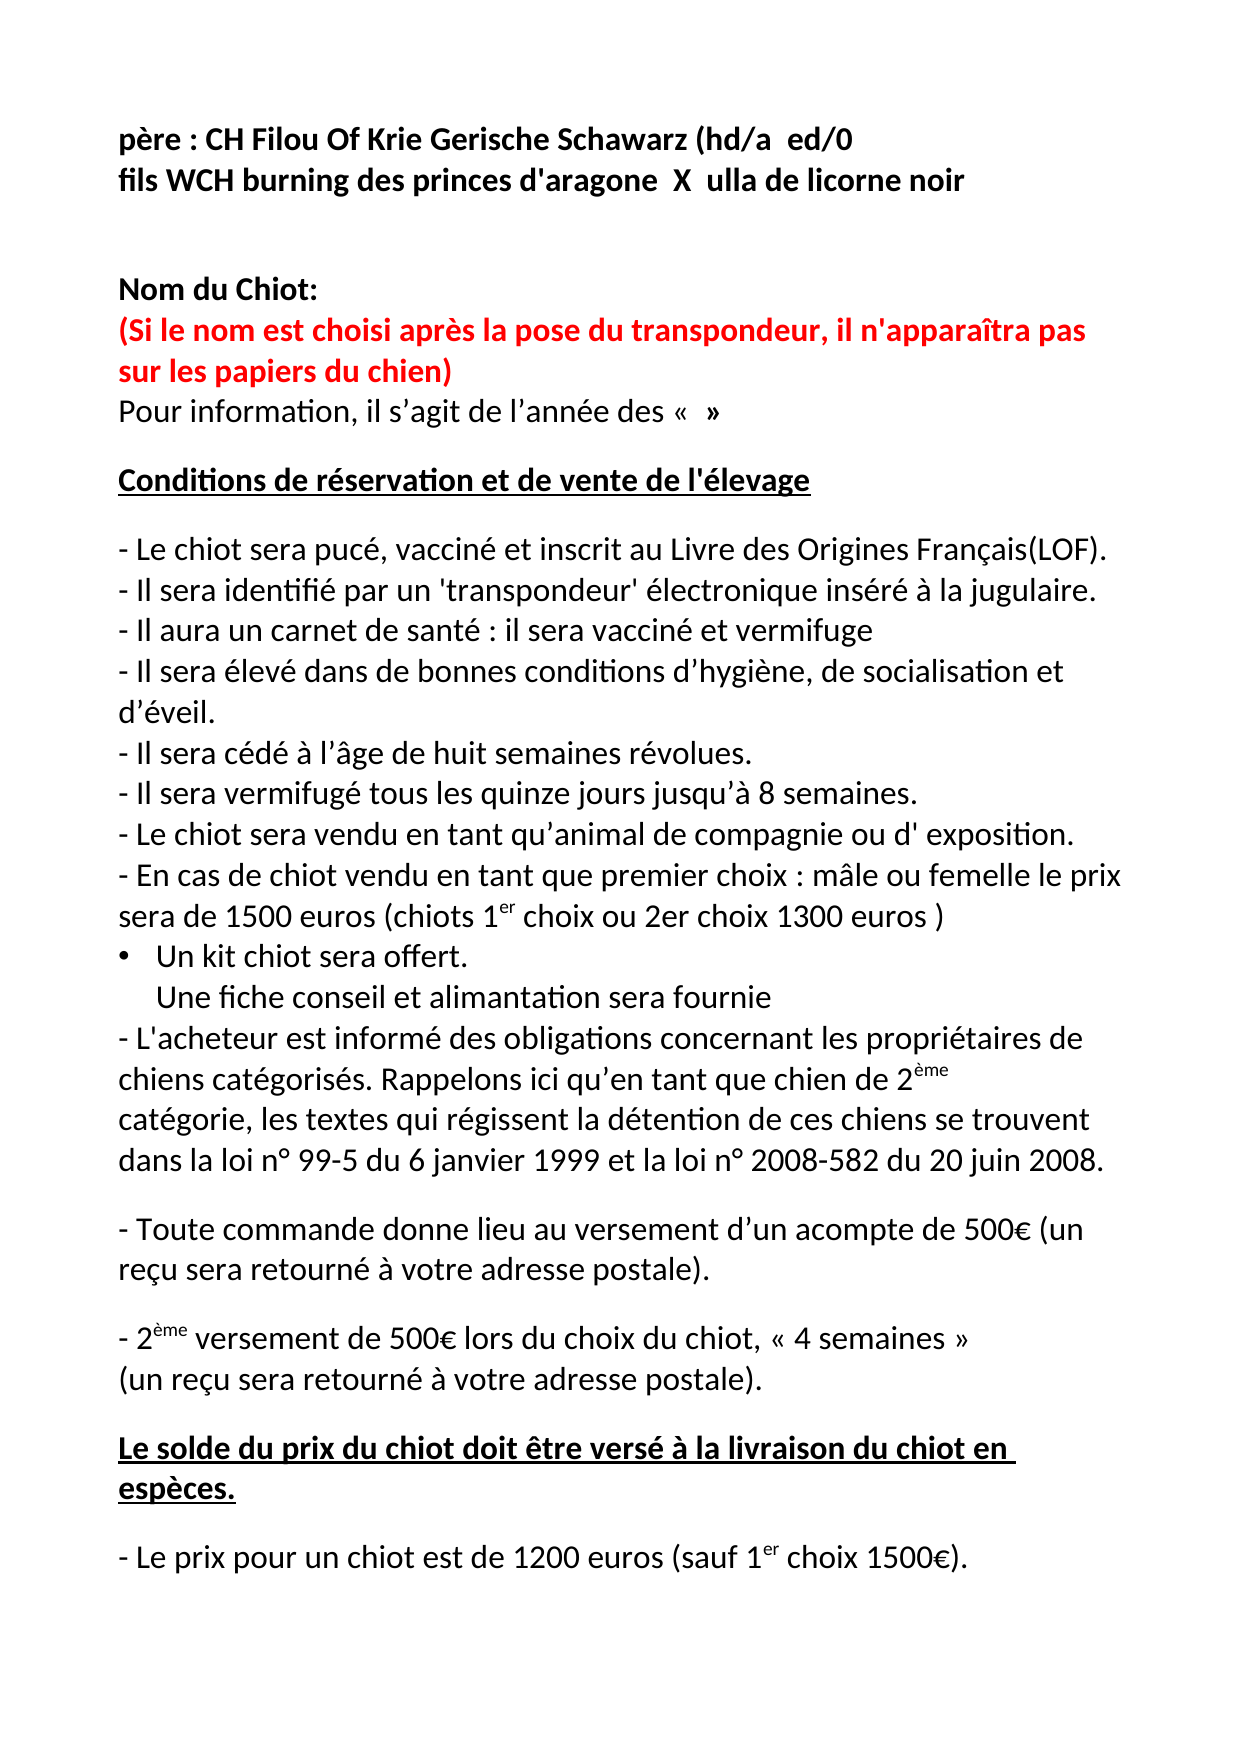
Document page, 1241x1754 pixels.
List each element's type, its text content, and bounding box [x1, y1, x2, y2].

text Nom du Chiot: [118, 268, 1122, 309]
text (un reçu sera retourné à votre adresse postale). [118, 1358, 1122, 1399]
text - En cas de chiot vendu en tant que premier choix : mâle ou femelle le prix sera de 1500 euros (chiots 1er choix ou 2er choix 1300 euros ) [118, 854, 1122, 935]
text - L'acheteur est informé des obligations concernant les propriétaires de chiens catégorisés. Rappelons ici qu’en tant que chien de 2ème [118, 1017, 1122, 1098]
text - Il sera élevé dans de bonnes conditions d’hygiène, de socialisation et d’éveil. [118, 650, 1122, 732]
text fils WCH burning des princes d'aragone X ulla de licorne noir [118, 159, 1122, 199]
text - Toute commande donne lieu au versement d’un acompte de 500€ (un reçu sera retourné à votre adresse postale). [118, 1208, 1122, 1289]
text - 2ème versement de 500€ lors du choix du chiot, « 4 semaines » [118, 1317, 1122, 1358]
text - Le chiot sera vendu en tant qu’animal de compagnie ou d' exposition. [118, 813, 1122, 854]
text père : CH Filou Of Krie Gerische Schawarz (hd/a ed/0 [118, 118, 1122, 159]
text - Le prix pour un chiot est de 1200 euros (sauf 1er choix 1500€). [118, 1536, 1122, 1577]
text catégorie, les textes qui régissent la détention de ces chiens se trouvent dans la loi n° 99-5 du 6 janvier 1999 et la loi n° 2008-582 du 20 juin 2008. [118, 1098, 1122, 1180]
text Une fiche conseil et alimantation sera fournie [118, 976, 1122, 1017]
list Un kit chiot sera offert. [81, 935, 1122, 976]
text (Si le nom est choisi après la pose du transpondeur, il n'apparaîtra pas sur les papiers du chien) [118, 309, 1122, 391]
text - Il aura un carnet de santé : il sera vacciné et vermifuge [118, 609, 1122, 650]
text - Il sera identifié par un 'transpondeur' électronique inséré à la jugulaire. [118, 569, 1122, 609]
text Pour information, il s’agit de l’année des « » [118, 391, 1122, 431]
text Conditions de réservation et de vente de l'élevage [118, 459, 1122, 500]
text Le solde du prix du chiot doit être versé à la livraison du chiot en espèces. [118, 1427, 1122, 1508]
text - Il sera vermifugé tous les quinze jours jusqu’à 8 semaines. [118, 772, 1122, 813]
text - Le chiot sera pucé, vacciné et inscrit au Livre des Origines Français(LOF). [118, 528, 1122, 569]
text - Il sera cédé à l’âge de huit semaines révolues. [118, 732, 1122, 772]
